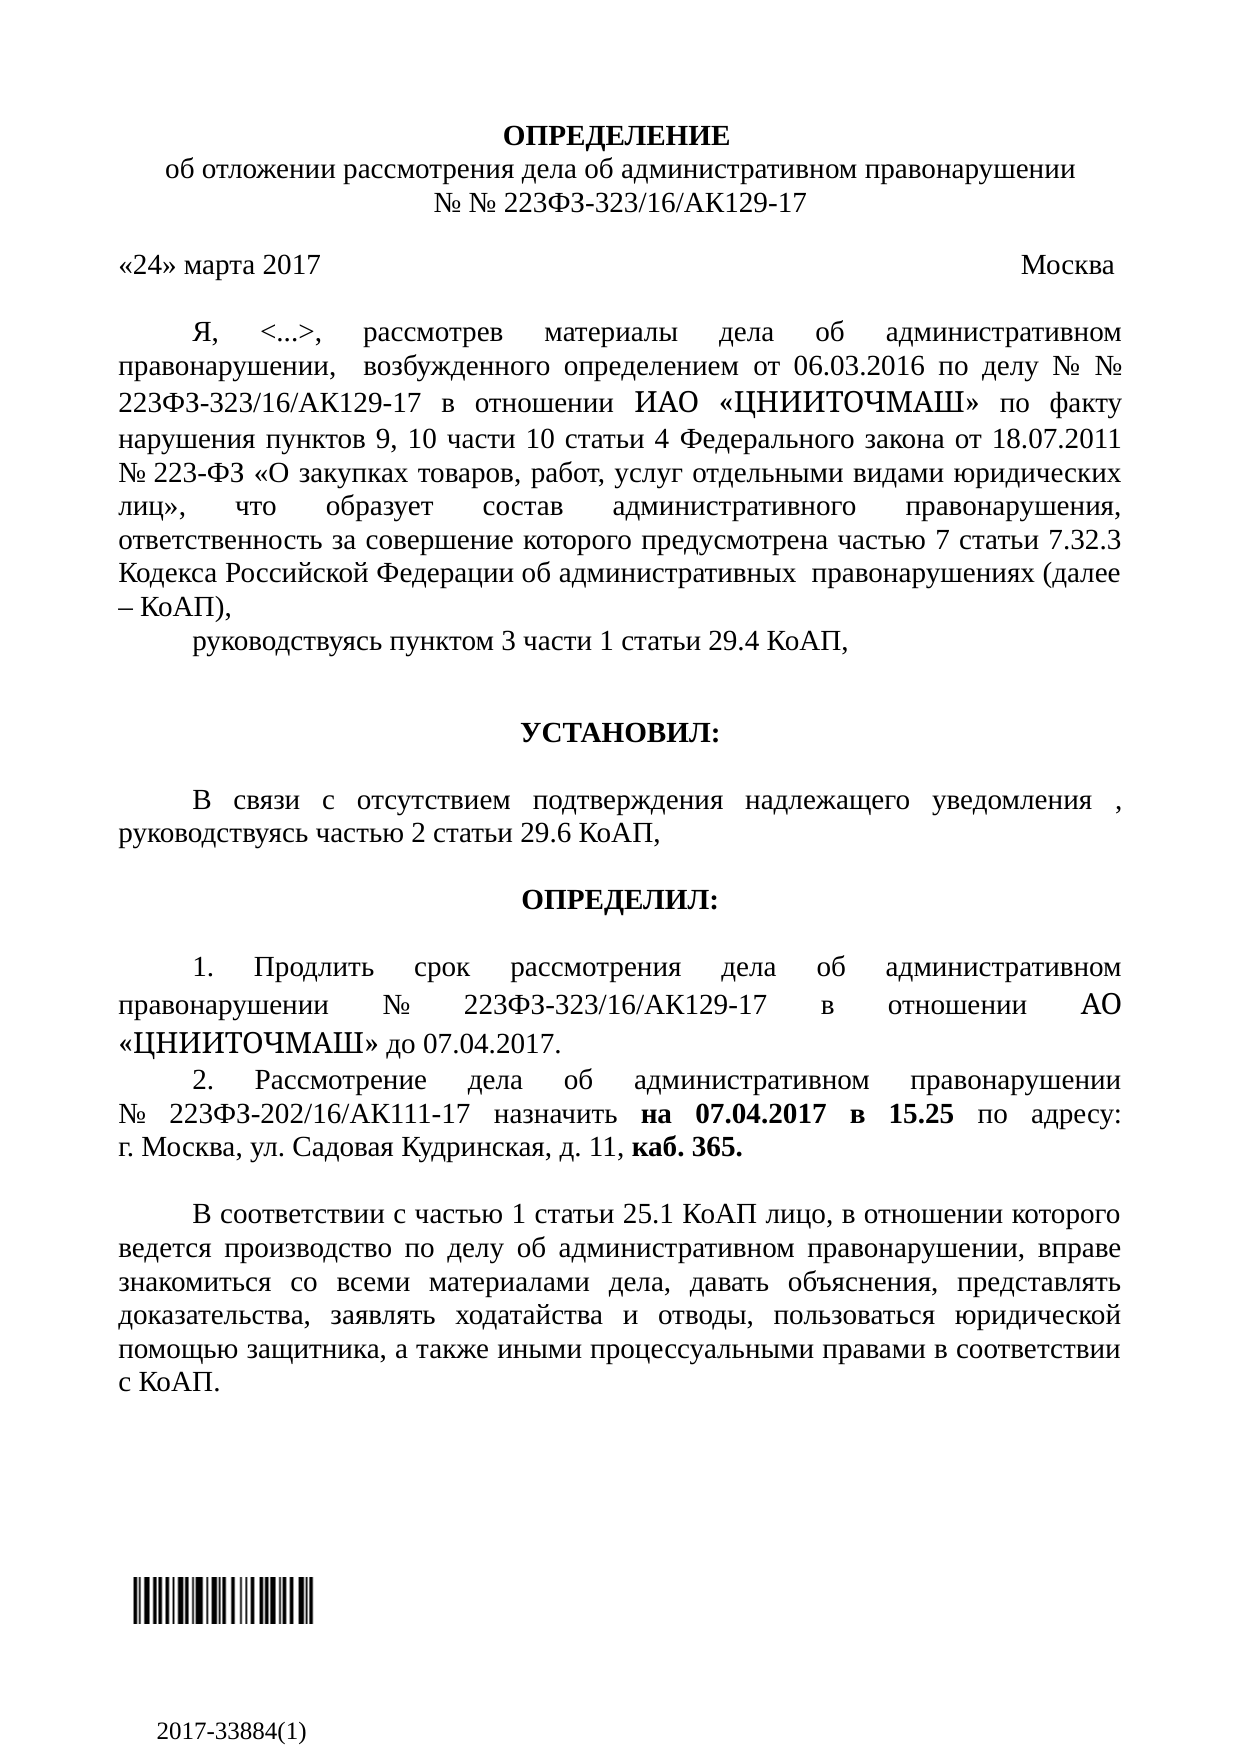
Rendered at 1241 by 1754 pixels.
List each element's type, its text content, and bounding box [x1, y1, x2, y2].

text УСТАНОВИЛ: [118, 715, 1122, 748]
text Я, <...>, рассмотрев материалы дела об административном правонарушении, возбужденного определением от 06.03.2016 по делу № № 223ФЗ-323/16/АК129-17 в отношении ИАО «ЦНИИТОЧМАШ» по факту нарушения пунктов 9, 10 части 10 статьи 4 Федерального закона от 18.07.2011 № 223-ФЗ «О закупках товаров, работ, услуг отдельными видами юридических лиц», что образует состав административного правонарушения, ответственность за совершение которого предусмотрена частью 7 статьи 7.32.3 Кодекса Российской Федерации об административных правонарушениях (далее – КоАП), [118, 314, 1122, 623]
text В связи с отсутствием подтверждения надлежащего уведомления , руководствуясь частью 2 статьи 29.6 КоАП, [118, 782, 1122, 849]
text В соответствии с частью 1 статьи 25.1 КоАП лицо, в отношении которого ведется производство по делу об административном правонарушении, вправе знакомиться со всеми материалами дела, давать объяснения, представлять доказательства, заявлять ходатайства и отводы, пользоваться юридической помощью защитника, а также иными процессуальными правами в соответствии с КоАП. [118, 1197, 1122, 1398]
text об отложении рассмотрения дела об административном правонарушении № № 223ФЗ-323/16/АК129-17 [118, 152, 1122, 219]
text руководствуясь пунктом 3 части 1 статьи 29.4 КоАП, [118, 623, 1122, 656]
text ОПРЕДЕЛИЛ: [118, 882, 1122, 916]
picture [118, 1577, 331, 1624]
text «24» марта 2017 Москва [118, 247, 1122, 281]
text 1. Продлить срок рассмотрения дела об административном правонарушении № 223ФЗ-323/16/АК129-17 в отношении АО «ЦНИИТОЧМАШ» до 07.04.2017. [118, 949, 1122, 1062]
text 2. Рассмотрение дела об административном правонарушении № 223ФЗ-202/16/АК111-17 назначить на 07.04.2017 в 15.25 по адресу: г. Москва, ул. Садовая Кудринская, д. 11, каб. 365. [118, 1062, 1122, 1163]
text ОПРЕДЕЛЕНИЕ [118, 118, 1122, 152]
